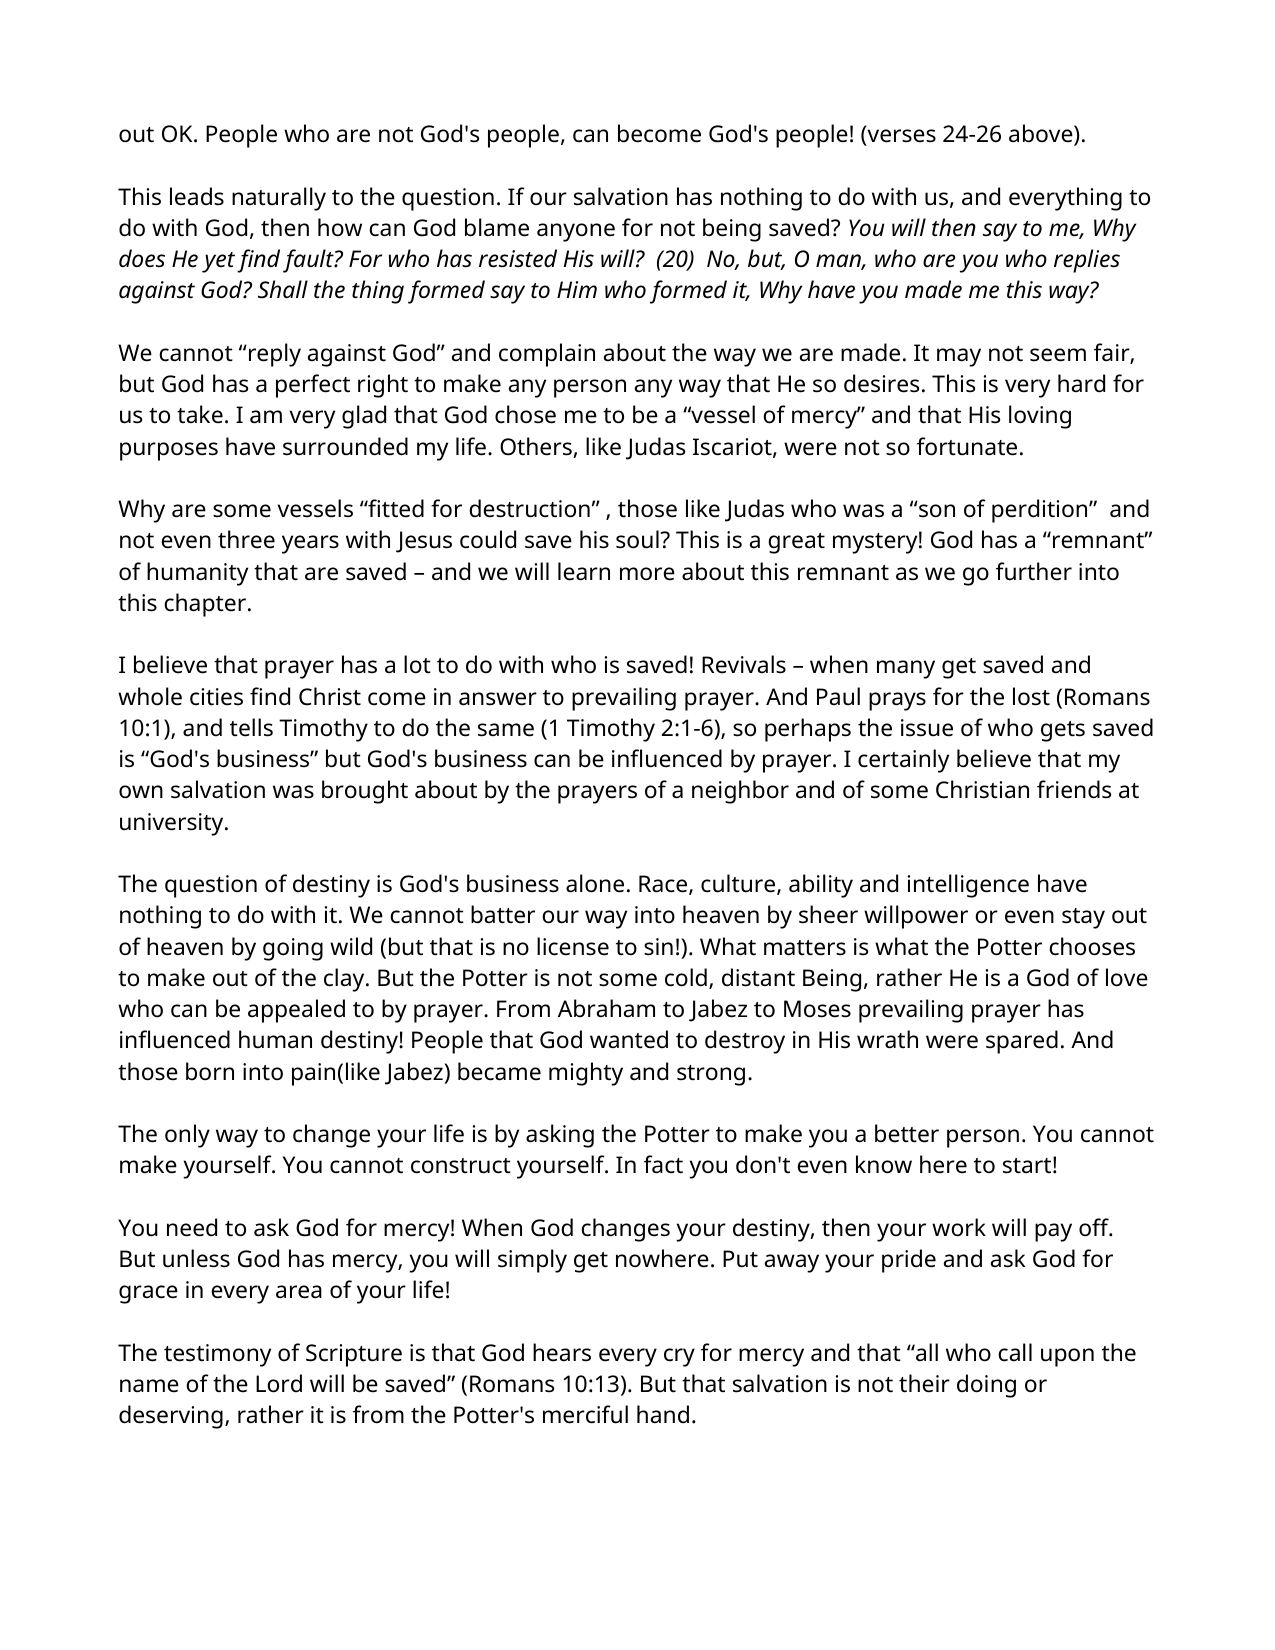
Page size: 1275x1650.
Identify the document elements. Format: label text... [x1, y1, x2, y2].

text This leads naturally to the question. If our salvation has nothing to do with us, and everything to do with God, then how can God blame anyone for not being saved? You will then say to me, Why does He yet find fault? For who has resisted His will? (20) No, but, O man, who are you who replies against God? Shall the thing formed say to Him who formed it, Why have you made me this way? [118, 181, 1157, 306]
text Why are some vessels “fitted for destruction” , those like Judas who was a “son of perdition” and not even three years with Jesus could save his soul? This is a great mystery! God has a “remnant” of humanity that are saved – and we will learn more about this remnant as we go further into this chapter. [118, 493, 1157, 618]
text The testimony of Scripture is that God hears every cry for mercy and that “all who call upon the name of the Lord will be saved” (Romans 10:13). But that salvation is not their doing or deserving, rather it is from the Potter's merciful hand. [118, 1337, 1157, 1431]
text The only way to change your life is by asking the Potter to make you a better person. You cannot make yourself. You cannot construct yourself. In fact you don't even know here to start! [118, 1118, 1157, 1181]
text You need to ask God for mercy! When God changes your destiny, then your work will pay off. But unless God has mercy, you will simply get nowhere. Put away your pride and ask God for grace in every area of your life! [118, 1212, 1157, 1306]
text out OK. People who are not God's people, can become God's people! (verses 24-26 above). [118, 118, 1157, 149]
text We cannot “reply against God” and complain about the way we are made. It may not seem fair, but God has a perfect right to make any person any way that He so desires. This is very hard for us to take. I am very glad that God chose me to be a “vessel of mercy” and that His loving purposes have surrounded my life. Others, like Judas Iscariot, were not so fortunate. [118, 337, 1157, 462]
text I believe that prayer has a lot to do with who is saved! Revivals – when many get saved and whole cities find Christ come in answer to prevailing prayer. And Paul prays for the lost (Romans 10:1), and tells Timothy to do the same (1 Timothy 2:1-6), so perhaps the issue of who gets saved is “God's business” but God's business can be influenced by prayer. I certainly believe that my own salvation was brought about by the prayers of a neighbor and of some Christian friends at university. [118, 649, 1157, 837]
text The question of destiny is God's business alone. Race, culture, ability and intelligence have nothing to do with it. We cannot batter our way into heaven by sheer willpower or even stay out of heaven by going wild (but that is no license to sin!). What matters is what the Potter chooses to make out of the clay. But the Potter is not some cold, distant Being, rather He is a God of love who can be appealed to by prayer. From Abraham to Jabez to Moses prevailing prayer has influenced human destiny! People that God wanted to destroy in His wrath were spared. And those born into pain(like Jabez) became mighty and strong. [118, 868, 1157, 1087]
